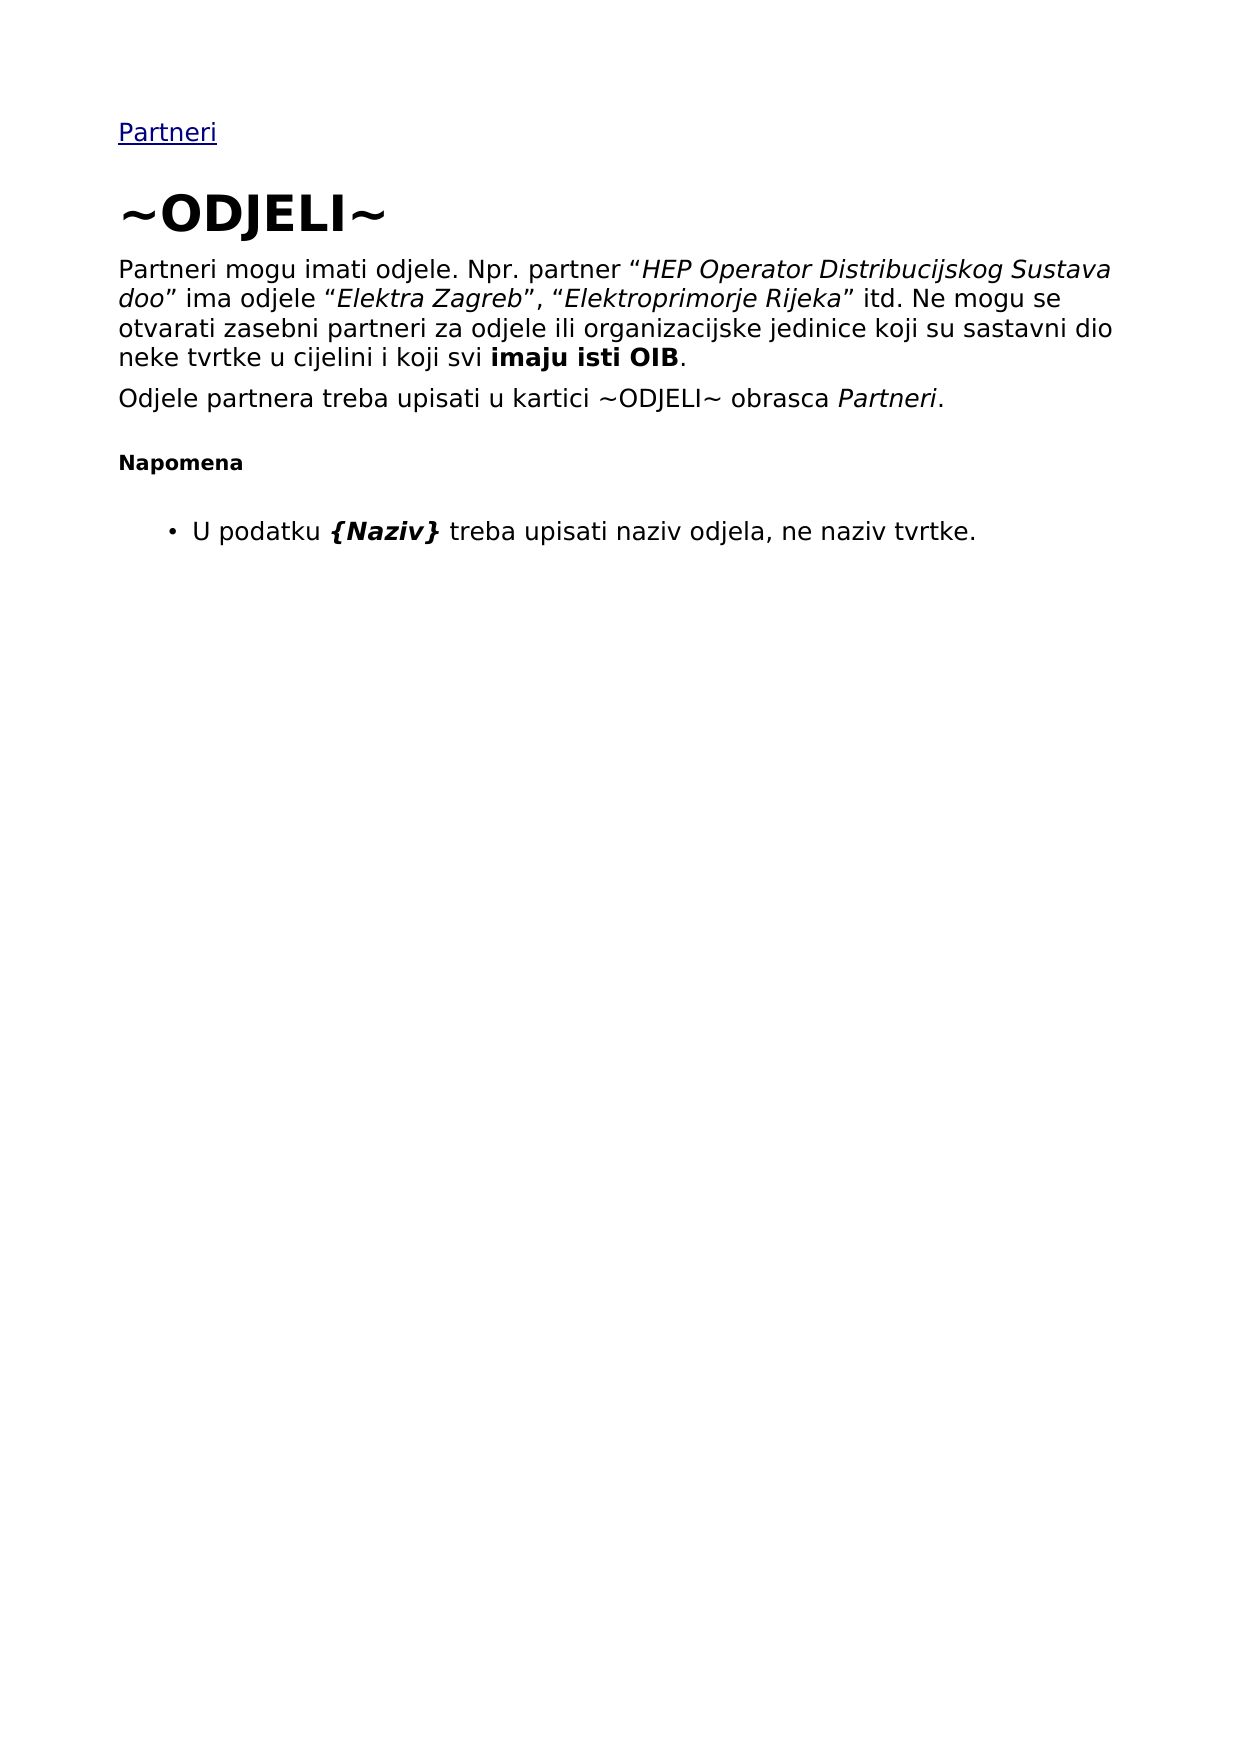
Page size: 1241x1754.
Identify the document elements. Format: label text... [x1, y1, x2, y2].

text Odjele partnera treba upisati u kartici ~ODJELI~ obrasca Partneri. [118, 385, 1122, 414]
subtitle ~ODJELI~ [118, 185, 1122, 243]
list U podatku {Naziv} treba upisati naziv odjela, ne naziv tvrtke. [177, 518, 1122, 547]
subtitle Napomena [118, 451, 1122, 476]
text Partneri [118, 118, 1122, 147]
text Partneri mogu imati odjele. Npr. partner “HEP Operator Distribucijskog Sustava doo” ima odjele “Elektra Zagreb”, “Elektroprimorje Rijeka” itd. Ne mogu se otvarati zasebni partneri za odjele ili organizacijske jedinice koji su sastavni dio neke tvrtke u cijelini i koji svi imaju isti OIB. [118, 256, 1122, 372]
